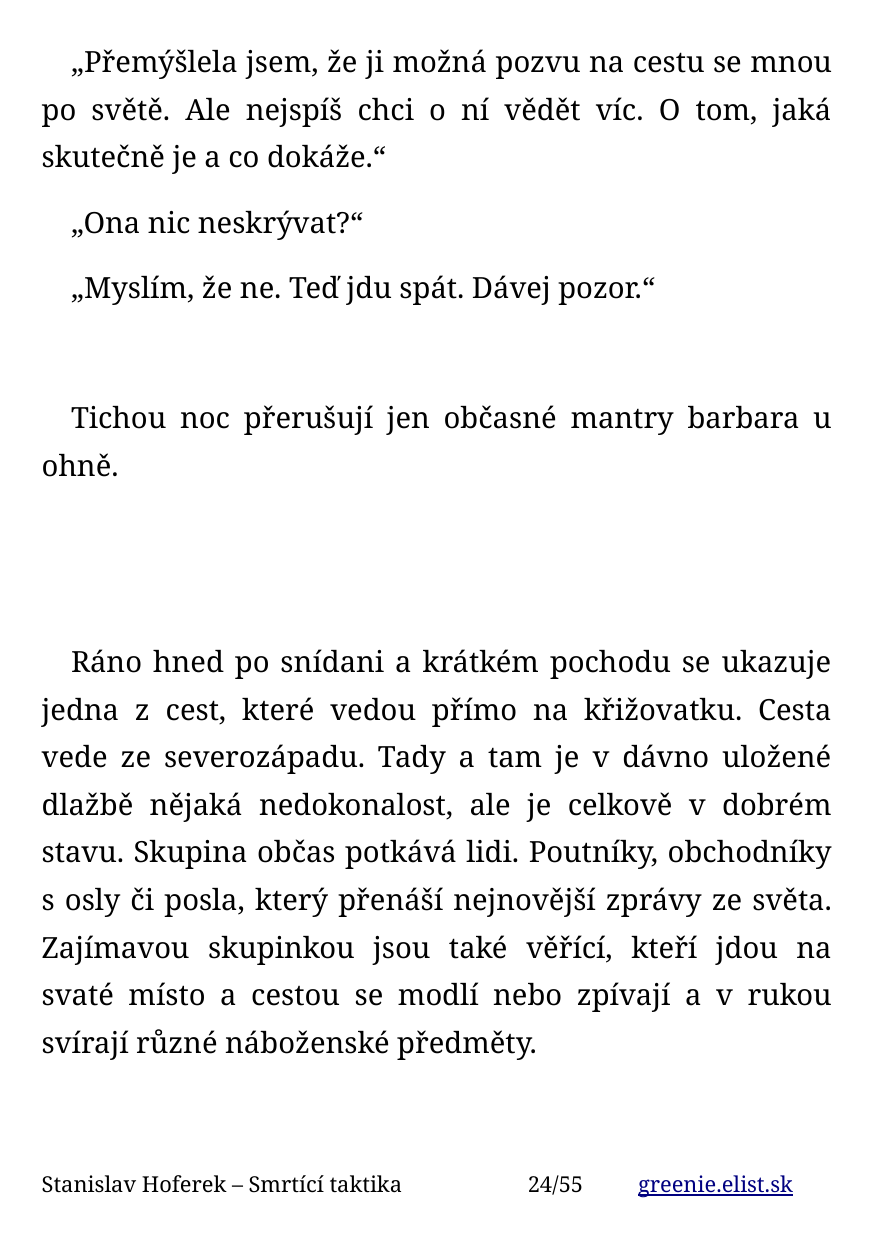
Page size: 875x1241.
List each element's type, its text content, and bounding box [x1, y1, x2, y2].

text „Ona nic neskrývat?“ [41, 202, 833, 242]
text „Přemýšlela jsem, že ji možná pozvu na cestu se mnou po světě. Ale nejspíš chci o ní vědět víc. O tom, jaká skutečně je a co dokáže.“ [41, 41, 833, 176]
text Ráno hned po snídani a krátkém pochodu se ukazuje jedna z cest, které vedou přímo na křižovatku. Cesta vede ze severozápadu. Tady a tam je v dávno uložené dlažbě nějaká nedokonalost, ale je celkově v dobrém stavu. Skupina občas potkává lidi. Poutníky, obchodníky s osly či posla, který přenáší nejnovější zprávy ze světa. Zajímavou skupinkou jsou také věřící, kteří jdou na svaté místo a cestou se modlí nebo zpívají a v rukou svírají různé náboženské předměty. [41, 641, 833, 1062]
text „Myslím, že ne. Teď jdu spát. Dávej pozor.“ [41, 267, 833, 307]
text Tichou noc přerušují jen občasné mantry barbara u ohně. [41, 398, 833, 485]
